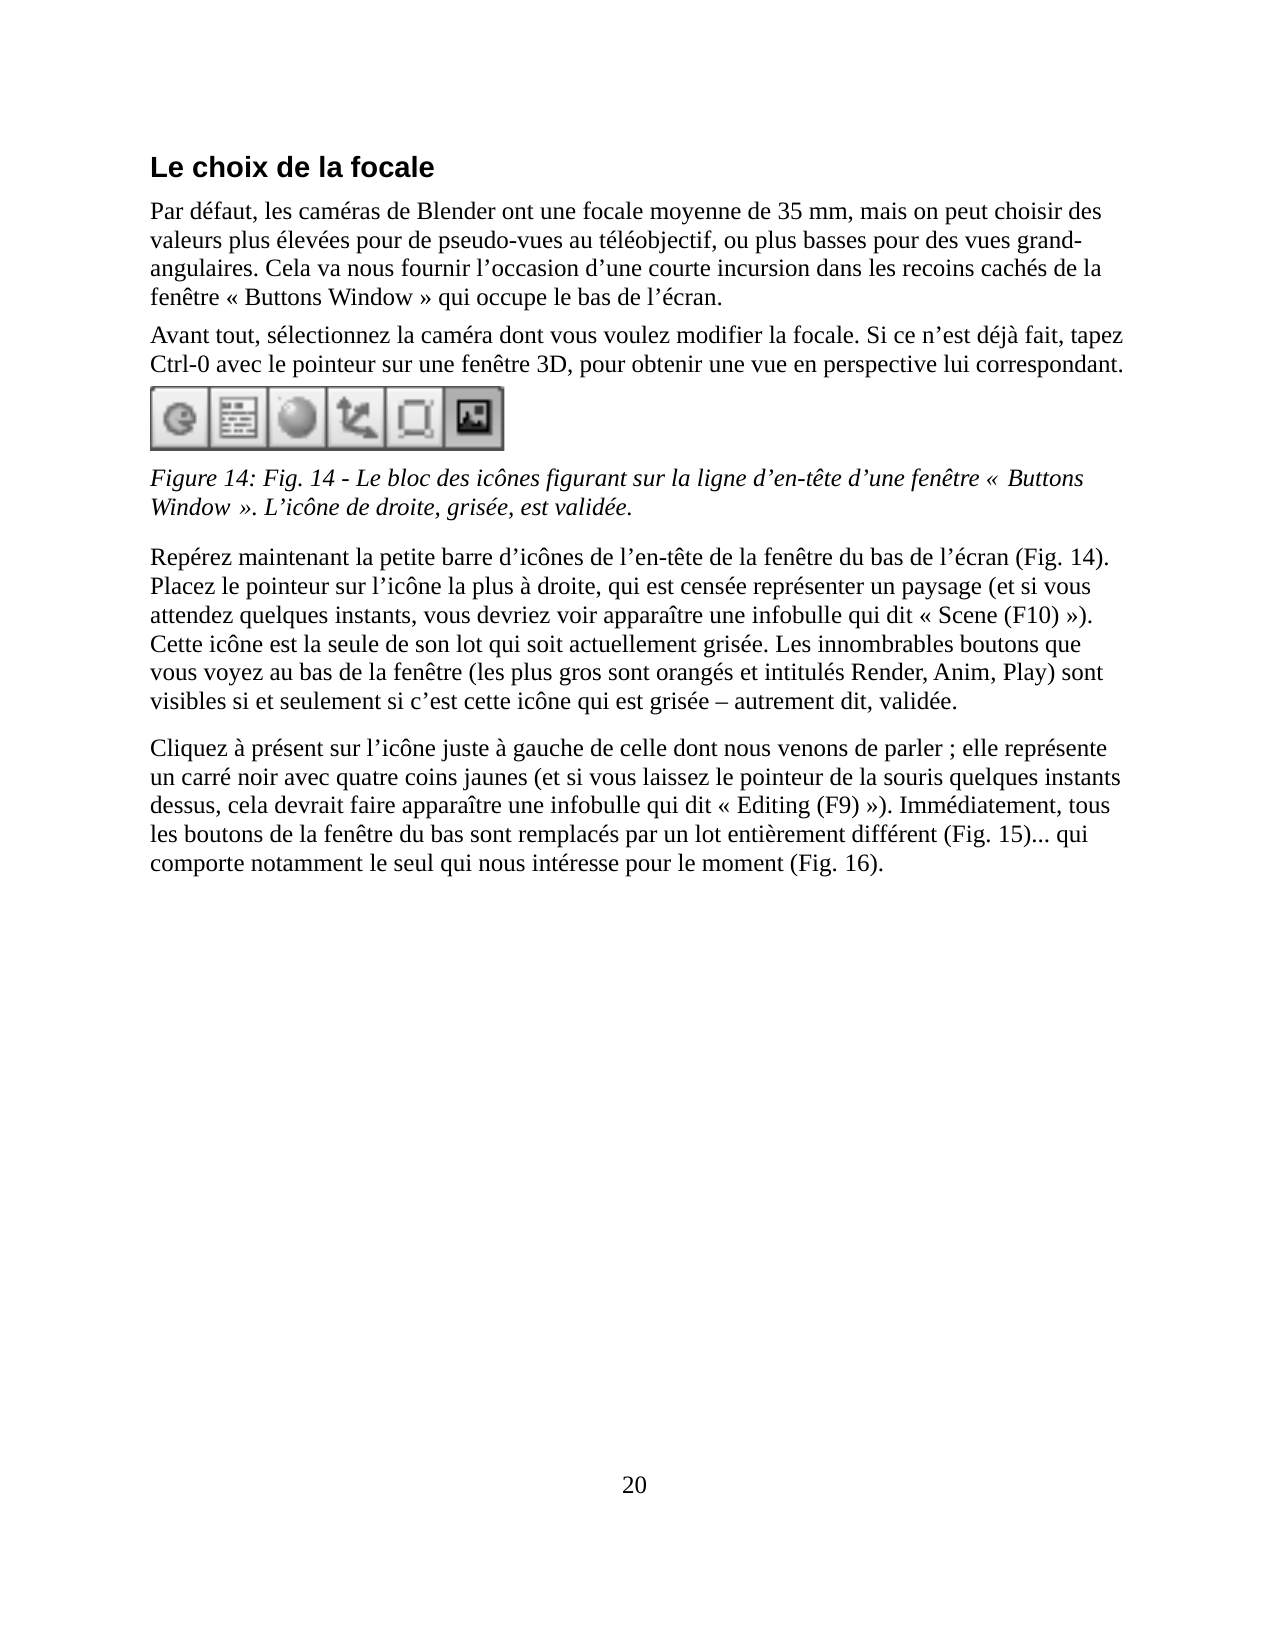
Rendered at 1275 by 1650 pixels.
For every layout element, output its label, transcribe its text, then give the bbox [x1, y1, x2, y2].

text Avant tout, sélectionnez la caméra dont vous voulez modifier la focale. Si ce n’est déjà fait, tapez Ctrl-0 avec le pointeur sur une fenêtre 3D, pour obtenir une vue en perspective lui correspondant. [150, 320, 1125, 377]
subtitle Le choix de la focale [150, 150, 1125, 183]
text Repérez maintenant la petite barre d’icônes de l’en-tête de la fenêtre du bas de l’écran (Fig. 14). Placez le pointeur sur l’icône la plus à droite, qui est censée représenter un paysage (et si vous attendez quelques instants, vous devriez voir apparaître une infobulle qui dit « Scene (F10) »). Cette icône est la seule de son lot qui soit actuellement grisée. Les innombrables boutons que vous voyez au bas de la fenêtre (les plus gros sont orangés et intitulés Render, Anim, Play) sont visibles si et seulement si c’est cette icône qui est grisée – autrement dit, validée. [150, 542, 1125, 715]
text Cliquez à présent sur l’icône juste à gauche de celle dont nous venons de parler ; elle représente un carré noir avec quatre coins jaunes (et si vous laissez le pointeur de la souris quelques instants dessus, cela devrait faire apparaître une infobulle qui dit « Editing (F9) »). Immédiatement, tous les boutons de la fenêtre du bas sont remplacés par un lot entièrement différent (Fig. 15)... qui comporte notamment le seul qui nous intéresse pour le moment (Fig. 16). [150, 733, 1125, 877]
picture [150, 386, 505, 451]
text Figure 14: Fig. 14 - Le bloc des icônes figurant sur la ligne d’en-tête d’une fenêtre « Buttons Window ». L’icône de droite, grisée, est validée. [150, 463, 1125, 521]
text Par défaut, les caméras de Blender ont une focale moyenne de 35 mm, mais on peut choisir des valeurs plus élevées pour de pseudo-vues au téléobjectif, ou plus basses pour des vues grand-angulaires. Cela va nous fournir l’occasion d’une courte incursion dans les recoins cachés de la fenêtre « Buttons Window » qui occupe le bas de l’écran. [150, 196, 1125, 311]
